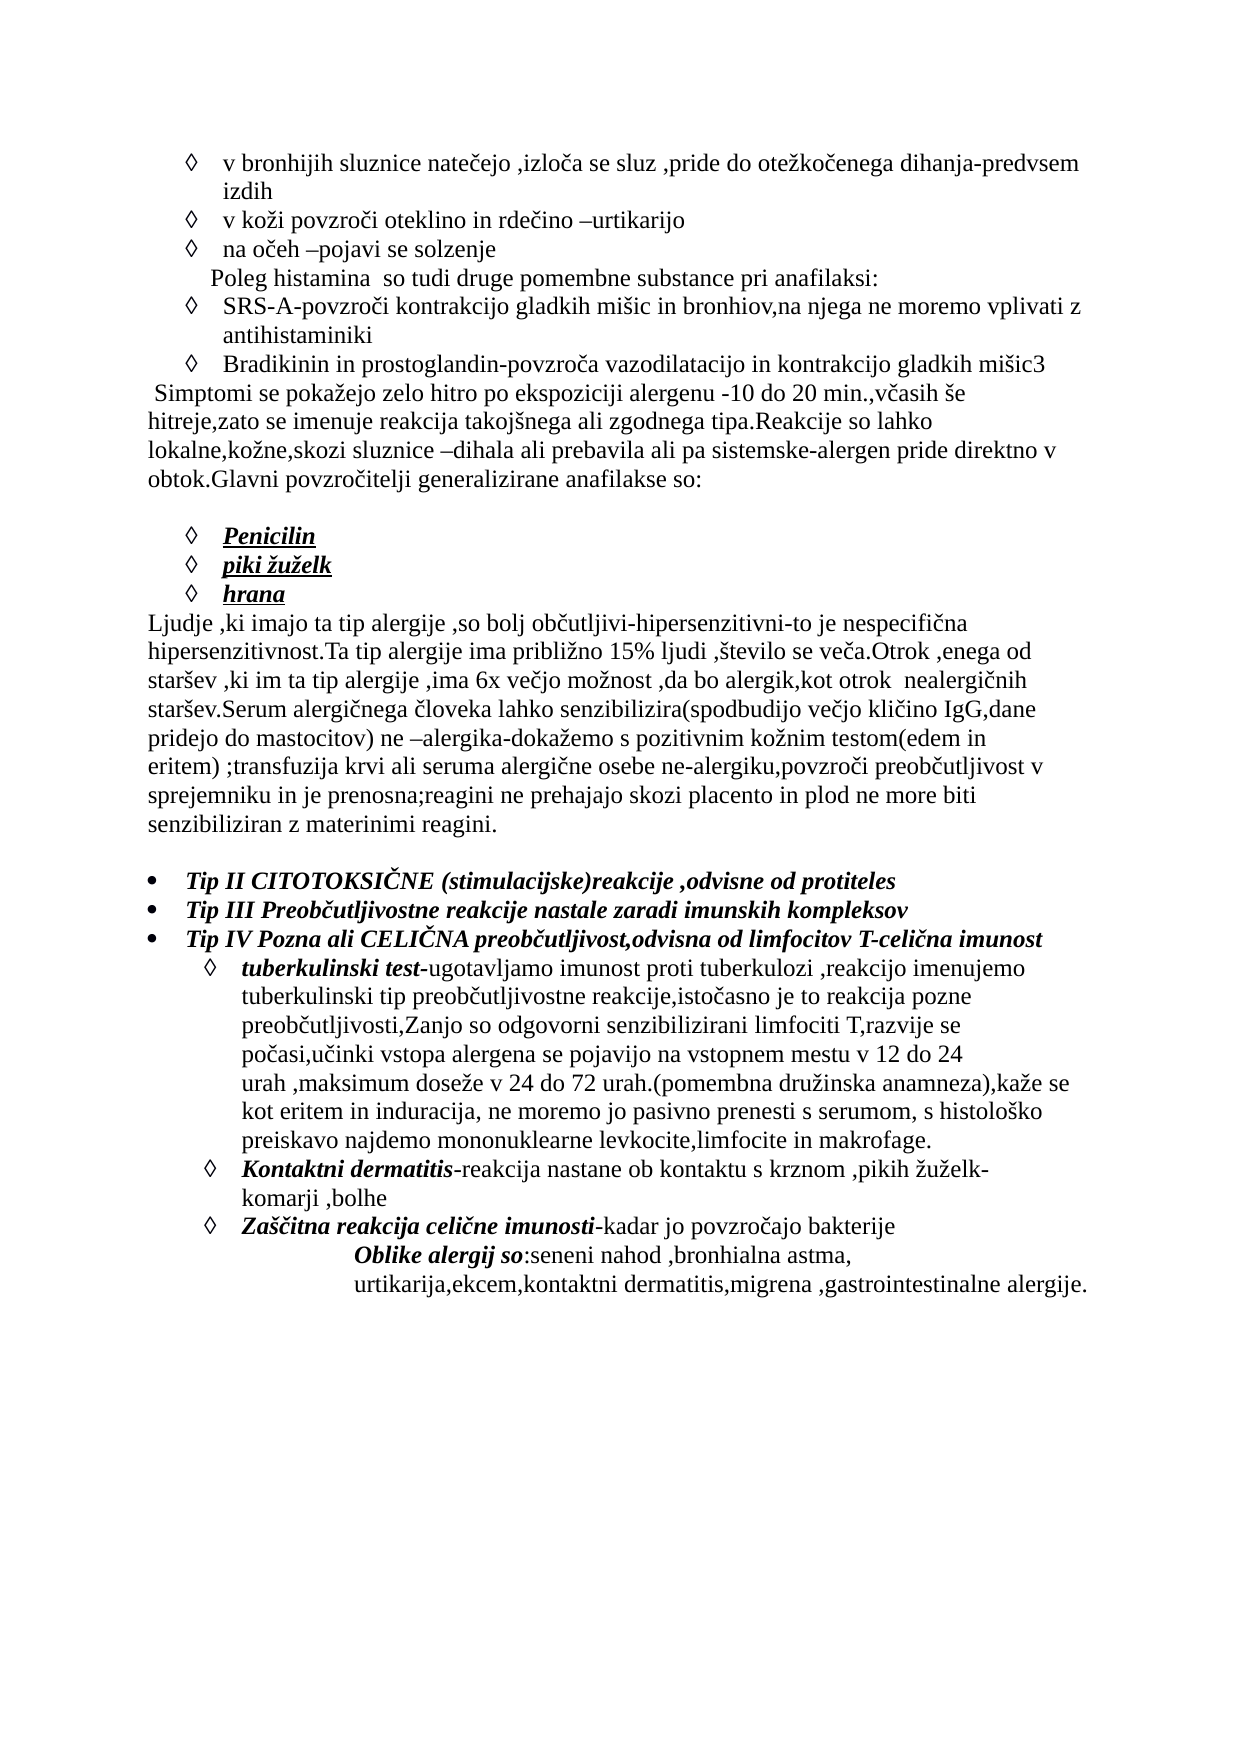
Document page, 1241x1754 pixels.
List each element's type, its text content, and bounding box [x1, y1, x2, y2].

text Poleg histamina so tudi druge pomembne substance pri anafilaksi: [148, 263, 1093, 291]
text Simptomi se pokažejo zelo hitro po ekspoziciji alergenu -10 do 20 min.,včasih še hitreje,zato se imenuje reakcija takojšnega ali zgodnega tipa.Reakcije so lahko lokalne,kožne,skozi sluznice –dihala ali prebavila ali pa sistemske-alergen pride direktno v obtok.Glavni povzročitelji generalizirane anafilakse so: [148, 378, 1093, 493]
list Kontaktni dermatitis-reakcija nastane ob kontaktu s krznom ,pikih žuželk-komarji ,bolhe [204, 1154, 1093, 1211]
list Tip III Preobčutljivostne reakcije nastale zaradi imunskih kompleksov [148, 895, 1093, 924]
text Oblike alergij so:seneni nahod ,bronhialna astma, urtikarija,ekcem,kontaktni dermatitis,migrena ,gastrointestinalne alergije. [354, 1240, 1093, 1298]
list SRS-A-povzroči kontrakcijo gladkih mišic in bronhiov,na njega ne moremo vplivati z antihistaminiki [185, 291, 1093, 349]
list v koži povzroči oteklino in rdečino –urtikarijo [185, 205, 1093, 234]
list Penicilin [185, 521, 1093, 550]
list Bradikinin in prostoglandin-povzroča vazodilatacijo in kontrakcijo gladkih mišic3 [185, 349, 1093, 378]
text Ljudje ,ki imajo ta tip alergije ,so bolj občutljivi-hipersenzitivni-to je nespecifična hipersenzitivnost.Ta tip alergije ima približno 15% ljudi ,število se veča.Otrok ,enega od staršev ,ki im ta tip alergije ,ima 6x večjo možnost ,da bo alergik,kot otrok nealergičnih staršev.Serum alergičnega človeka lahko senzibilizira(spodbudijo večjo kličino IgG,dane pridejo do mastocitov) ne –alergika-dokažemo s pozitivnim kožnim testom(edem in eritem) ;transfuzija krvi ali seruma alergične osebe ne-alergiku,povzroči preobčutljivost v sprejemniku in je prenosna;reagini ne prehajajo skozi placento in plod ne more biti senzibiliziran z materinimi reagini. [148, 608, 1093, 838]
list na očeh –pojavi se solzenje [185, 234, 1093, 263]
list hrana [185, 579, 1093, 608]
list piki žuželk [185, 550, 1093, 579]
list Zaščitna reakcija celične imunosti-kadar jo povzročajo bakterije [204, 1211, 1093, 1240]
list tuberkulinski test-ugotavljamo imunost proti tuberkulozi ,reakcijo imenujemo tuberkulinski tip preobčutljivostne reakcije,istočasno je to reakcija pozne preobčutljivosti,Zanjo so odgovorni senzibilizirani limfociti T,razvije se počasi,učinki vstopa alergena se pojavijo na vstopnem mestu v 12 do 24 urah ,maksimum doseže v 24 do 72 urah.(pomembna družinska anamneza),kaže se kot eritem in induracija, ne moremo jo pasivno prenesti s serumom, s histološko preiskavo najdemo mononuklearne levkocite,limfocite in makrofage. [204, 953, 1093, 1154]
list Tip IV Pozna ali CELIČNA preobčutljivost,odvisna od limfocitov T-celična imunost [148, 924, 1093, 953]
list Tip II CITOTOKSIČNE (stimulacijske)reakcije ,odvisne od protiteles [148, 866, 1093, 895]
list v bronhijih sluznice natečejo ,izloča se sluz ,pride do otežkočenega dihanja-predvsem izdih [185, 148, 1093, 205]
